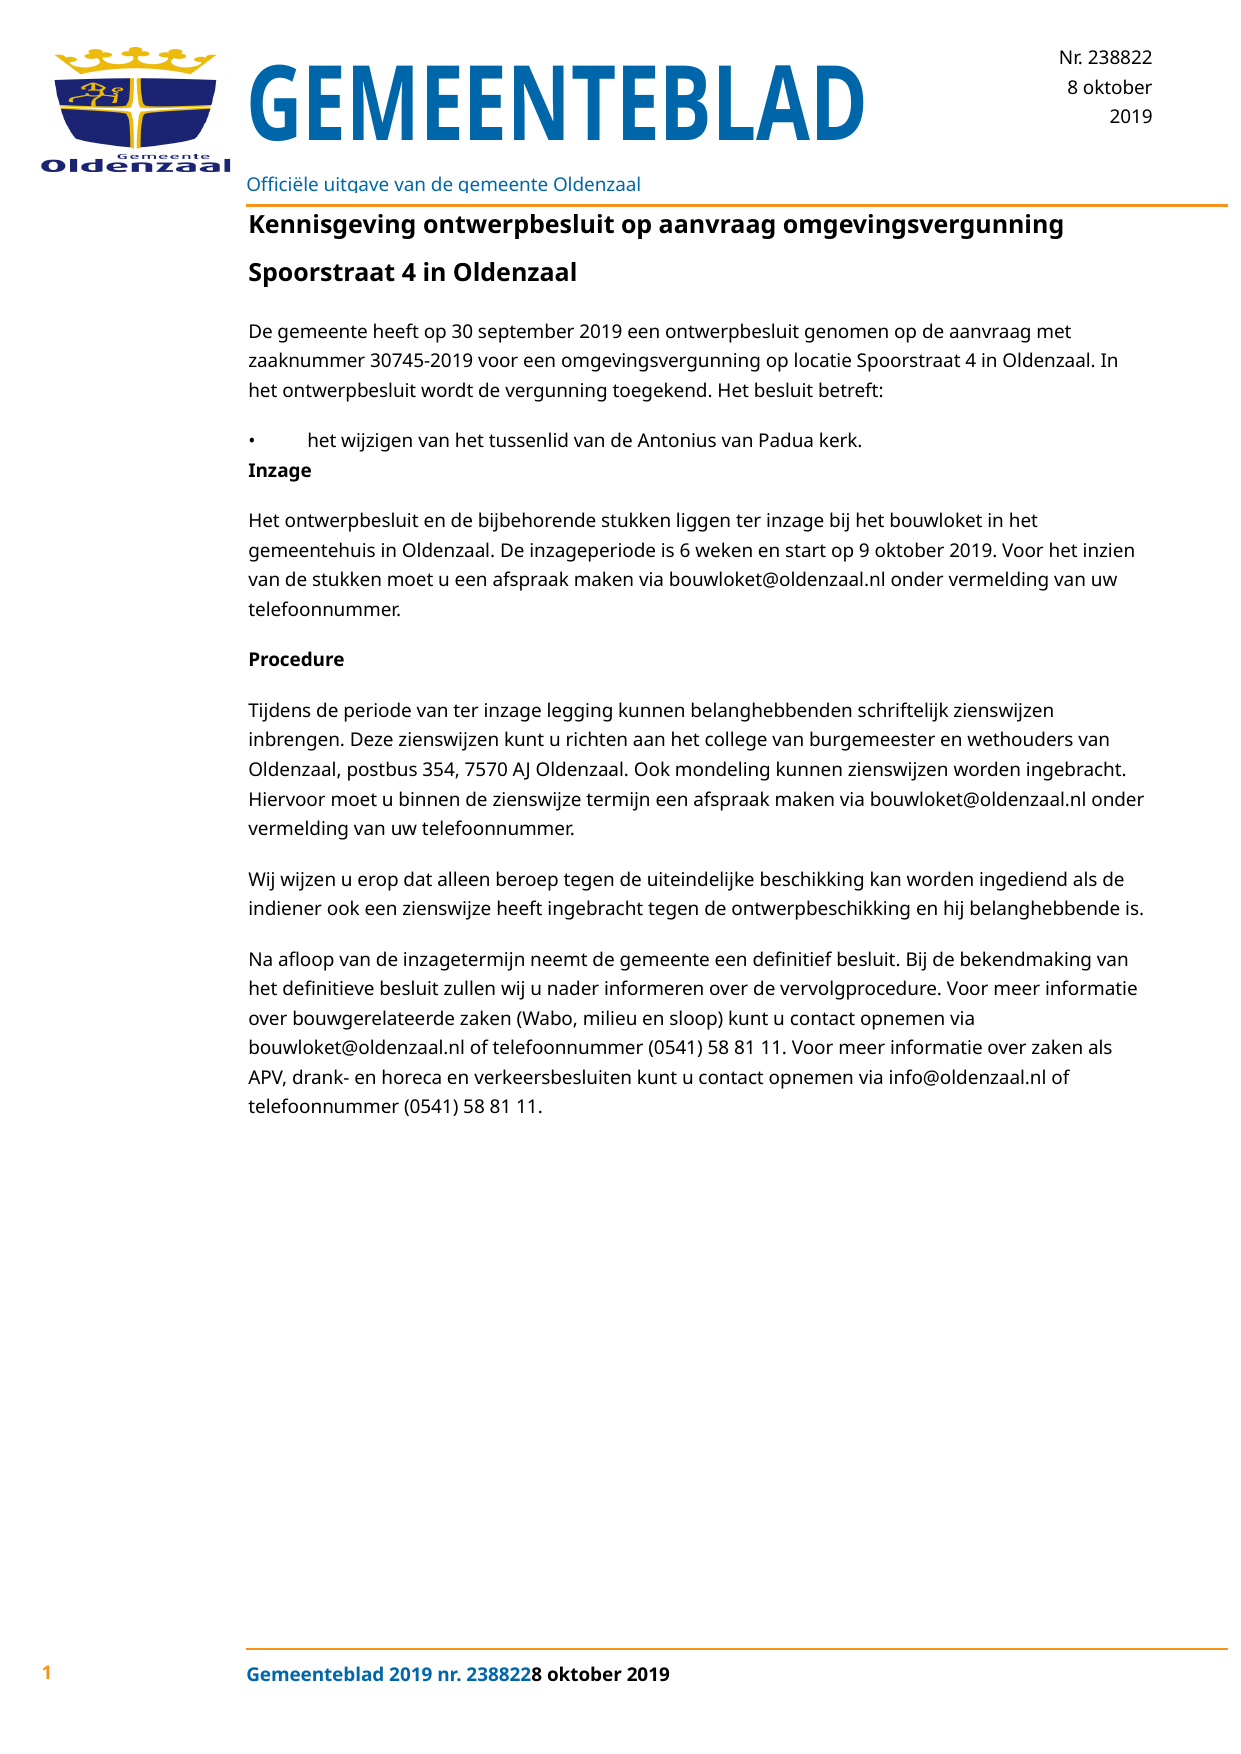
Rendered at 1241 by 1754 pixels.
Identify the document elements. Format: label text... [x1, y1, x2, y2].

text De gemeente heeft op 30 september 2019 een ontwerpbesluit genomen op de aanvraag met zaaknummer 30745-2019 voor een omgevingsvergunning op locatie Spoorstraat 4 in Oldenzaal. In het ontwerpbesluit wordt de vergunning toegekend. Het besluit betreft: [248, 318, 1152, 403]
text Kennisgeving ontwerpbesluit op aanvraag omgevingsvergunning Spoorstraat 4 in Oldenzaal [248, 207, 1152, 288]
text Inzage [248, 457, 1152, 483]
picture [41, 47, 231, 172]
text Het ontwerpbesluit en de bijbehorende stukken liggen ter inzage bij het bouwloket in het gemeentehuis in Oldenzaal. De inzageperiode is 6 weken en start op 9 oktober 2019. Voor het inzien van de stukken moet u een afspraak maken via bouwloket@oldenzaal.nl onder vermelding van uw telefoonnummer. [248, 507, 1152, 622]
text Na afloop van de inzagetermijn neemt de gemeente een definitief besluit. Bij de bekendmaking van het definitieve besluit zullen wij u nader informeren over de vervolgprocedure. Voor meer informatie over bouwgerelateerde zaken (Wabo, milieu en sloop) kunt u contact opnemen via bouwloket@oldenzaal.nl of telefoonnummer (0541) 58 81 11. Voor meer informatie over zaken als APV, drank- en horeca en verkeersbesluiten kunt u contact opnemen via info@oldenzaal.nl of telefoonnummer (0541) 58 81 11. [248, 946, 1152, 1119]
text Procedure [248, 647, 1152, 672]
text Tijdens de periode van ter inzage legging kunnen belanghebbenden schriftelijk zienswijzen inbrengen. Deze zienswijzen kunt u richten aan het college van burgemeester en wethouders van Oldenzaal, postbus 354, 7570 AJ Oldenzaal. Ook mondeling kunnen zienswijzen worden ingebracht. Hiervoor moet u binnen de zienswijze termijn een afspraak maken via bouwloket@oldenzaal.nl onder vermelding van uw telefoonnummer. [248, 697, 1152, 841]
text Wij wijzen u erop dat alleen beroep tegen de uiteindelijke beschikking kan worden ingediend als de indiener ook een zienswijze heeft ingebracht tegen de ontwerpbeschikking en hij belanghebbende is. [248, 866, 1152, 921]
list het wijzigen van het tussenlid van de Antonius van Padua kerk. [248, 427, 1152, 453]
